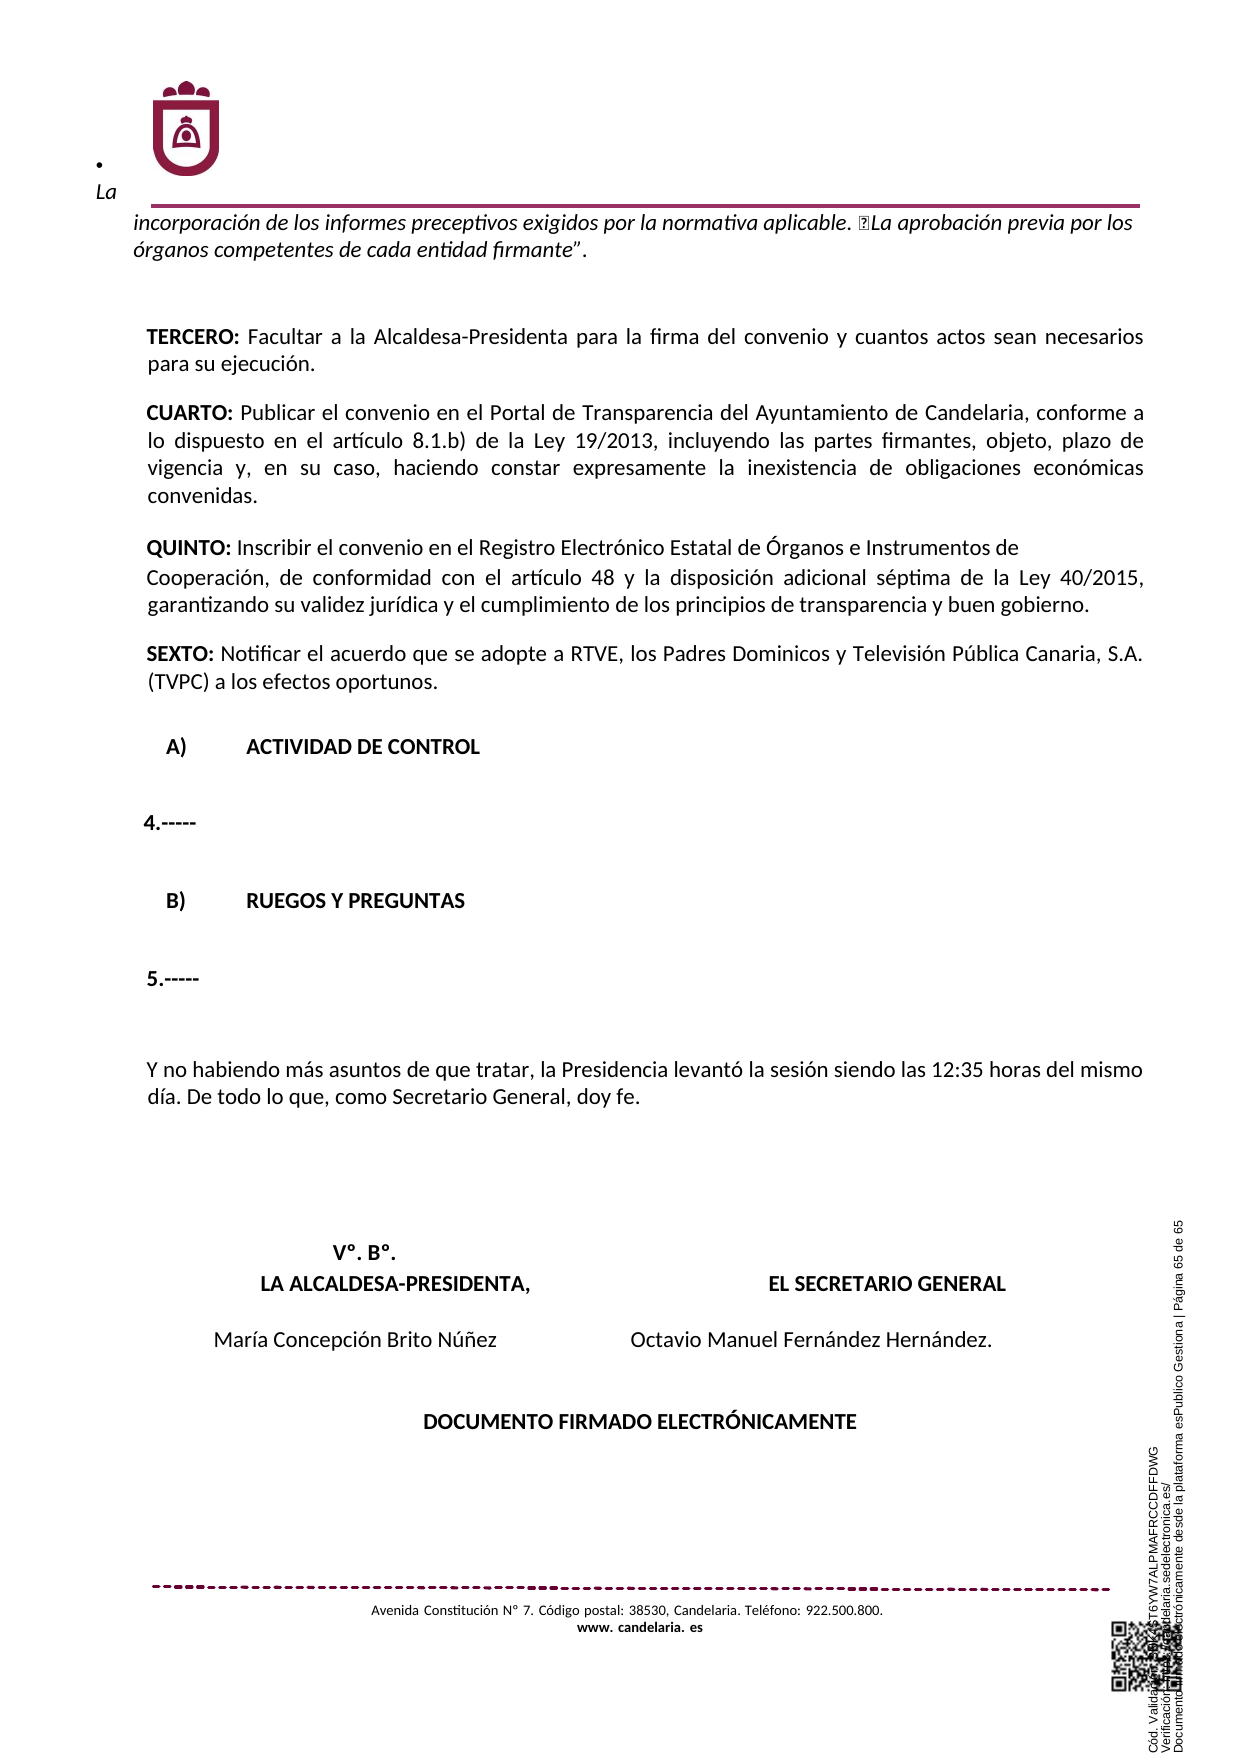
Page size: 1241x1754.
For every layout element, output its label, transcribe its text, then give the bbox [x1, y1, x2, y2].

subtitle LA ALCALDESA-PRESIDENTA, EL SECRETARIO GENERAL [133, 1269, 1146, 1297]
text Cooperación, de conformidad con el artículo 48 y la disposición adicional séptima de la Ley 40/2015, garantizando su validez jurídica y el cumplimiento de los principios de transparencia y buen gobierno. [146, 563, 1146, 618]
list RUEGOS Y PREGUNTAS [166, 886, 1146, 914]
text TERCERO: Facultar a la Alcaldesa-Presidenta para la firma del convenio y cuantos actos sean necesarios para su ejecución. [146, 322, 1146, 377]
text QUINTO: Inscribir el convenio en el Registro Electrónico Estatal de Órganos e Instrumentos de [146, 534, 1146, 561]
subtitle DOCUMENTO FIRMADO ELECTRÓNICAMENTE [140, 1407, 1146, 1435]
text 5.----- [146, 964, 1146, 992]
text SEXTO: Notificar el acuerdo que se adopte a RTVE, los Padres Dominicos y Televisión Pública Canaria, S.A. (TVPC) a los efectos oportunos. [146, 640, 1146, 695]
list La incorporación de los informes preceptivos exigidos por la normativa aplicable.  La aprobación previa por los órganos competentes de cada entidad firmante”. [96, 151, 1146, 263]
text María Concepción Brito Núñez Octavio Manuel Fernández Hernández. [146, 1326, 1146, 1353]
text Vº. Bº. [146, 1238, 1146, 1267]
list ACTIVIDAD DE CONTROL [166, 732, 1146, 761]
text CUARTO: Publicar el convenio en el Portal de Transparencia del Ayuntamiento de Candelaria, conforme a lo dispuesto en el artículo 8.1.b) de la Ley 19/2013, incluyendo las partes firmantes, objeto, plazo de vigencia y, en su caso, haciendo constar expresamente la inexistencia de obligaciones económicas convenidas. [146, 399, 1146, 509]
text Y no habiendo más asuntos de que tratar, la Presidencia levantó la sesión siendo las 12:35 horas del mismo día. De todo lo que, como Secretario General, doy fe. [146, 1056, 1146, 1111]
text 4.----- [133, 808, 1146, 836]
